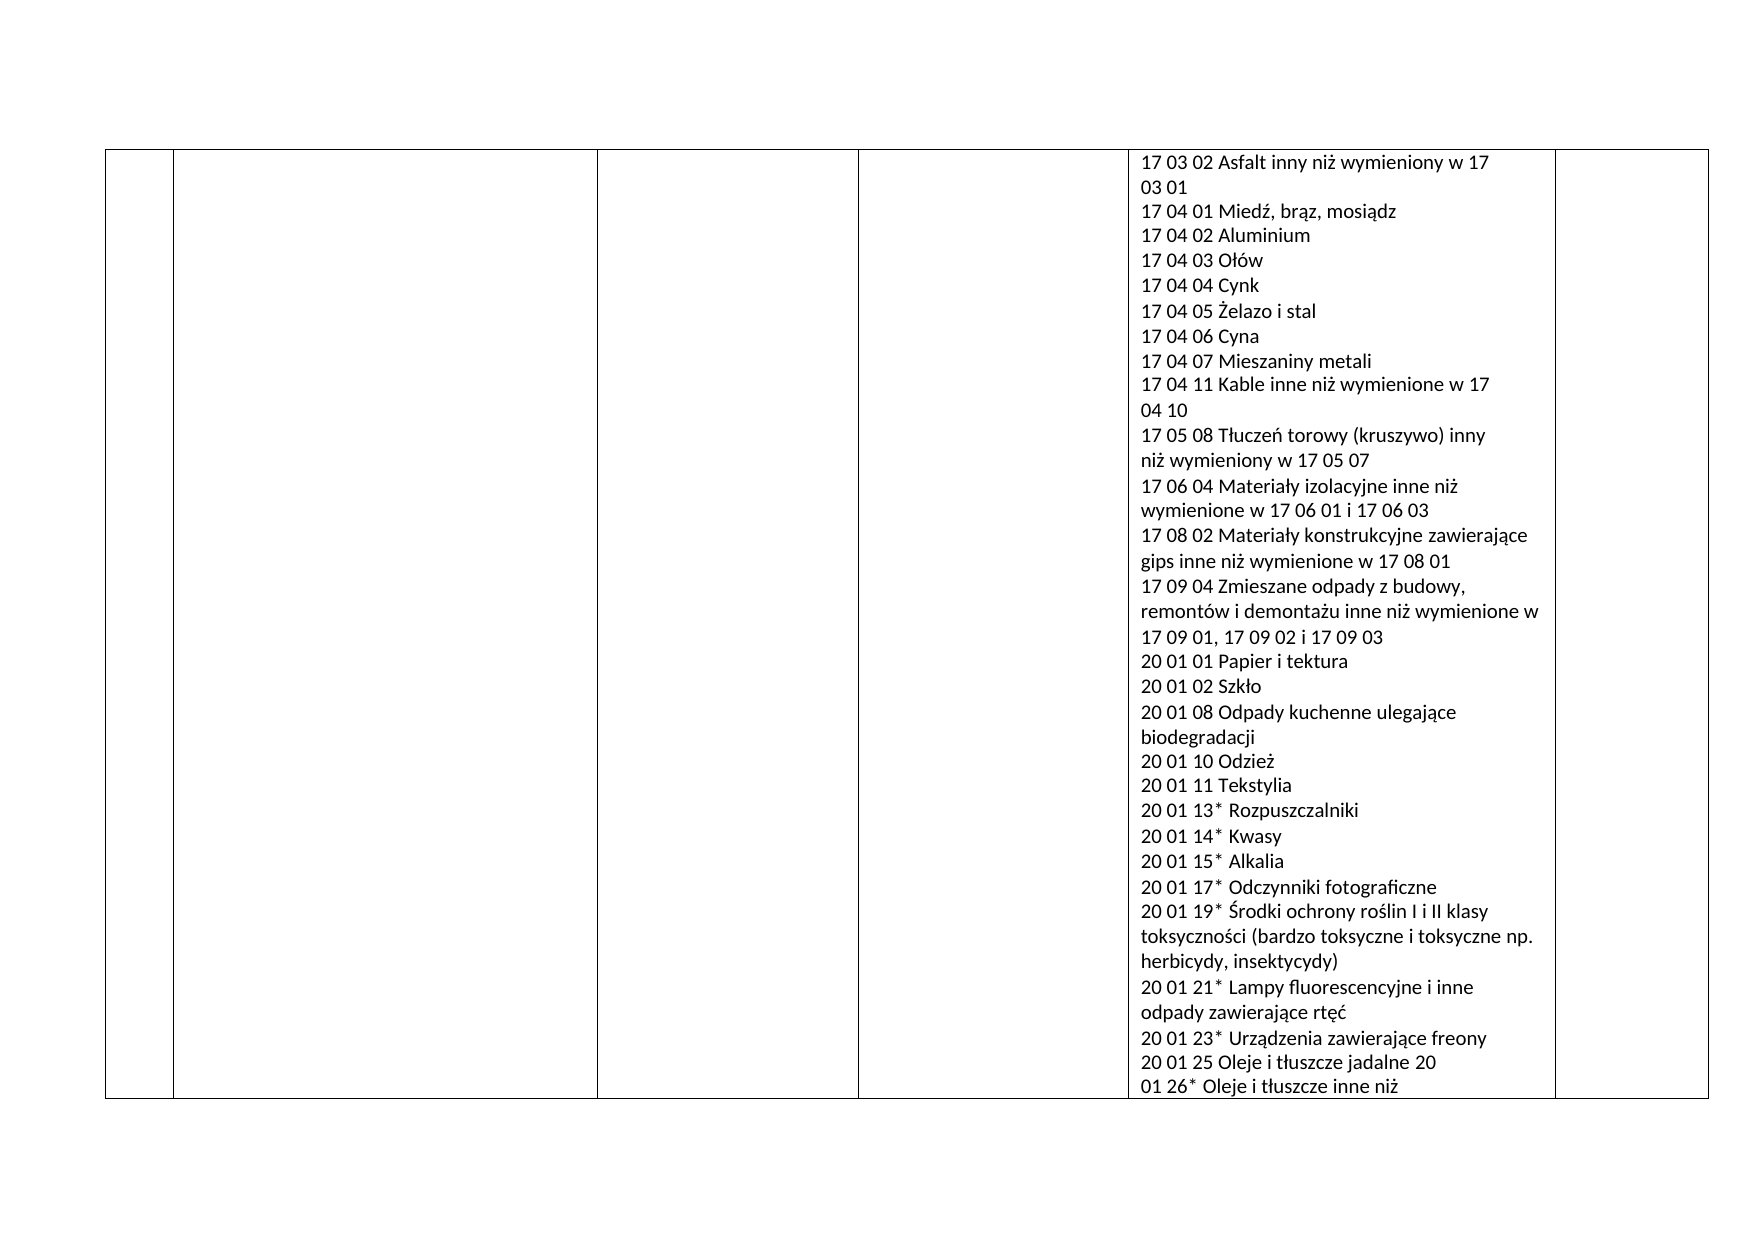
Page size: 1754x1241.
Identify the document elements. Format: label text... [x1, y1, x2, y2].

table_header [106, 150, 173, 1098]
table_header [1556, 150, 1708, 1098]
table_header [598, 150, 858, 1098]
table_header 17 03 02 Asfalt inny niż wymieniony w 17 03 01 17 04 01 Miedź, brąz, mosiądz 17 04 02 Aluminium 17 04 03 Ołów 17 04 04 Cynk 17 04 05 Żelazo i stal 17 04 06 Cyna 17 04 07 Mieszaniny metali 17 04 11 Kable inne niż wymienione w 17 04 10 17 05 08 Tłuczeń torowy (kruszywo) inny niż wymieniony w 17 05 07 17 06 04 Materiały izolacyjne inne niż wymienione w 17 06 01 i 17 06 03 17 08 02 Materiały konstrukcyjne zawierające gips inne niż wymienione w 17 08 01 17 09 04 Zmieszane odpady z budowy, remontów i demontażu inne niż wymienione w 17 09 01, 17 09 02 i 17 09 03 20 01 01 Papier i tektura 20 01 02 Szkło 20 01 08 Odpady kuchenne ulegające biodegradacji 20 01 10 Odzież 20 01 11 Tekstylia 20 01 13* Rozpuszczalniki 20 01 14* Kwasy 20 01 15* Alkalia 20 01 17* Odczynniki fotograficzne 20 01 19* Środki ochrony roślin I i II klasy toksyczności (bardzo toksyczne i toksyczne np. herbicydy, insektycydy) 20 01 21* Lampy fluorescencyjne i inne odpady zawierające rtęć 20 01 23* Urządzenia zawierające freony 20 01 25 Oleje i tłuszcze jadalne 20 01 26* Oleje i tłuszcze inne niż [1129, 150, 1555, 1098]
table_header [859, 150, 1128, 1098]
table_header [174, 150, 597, 1098]
